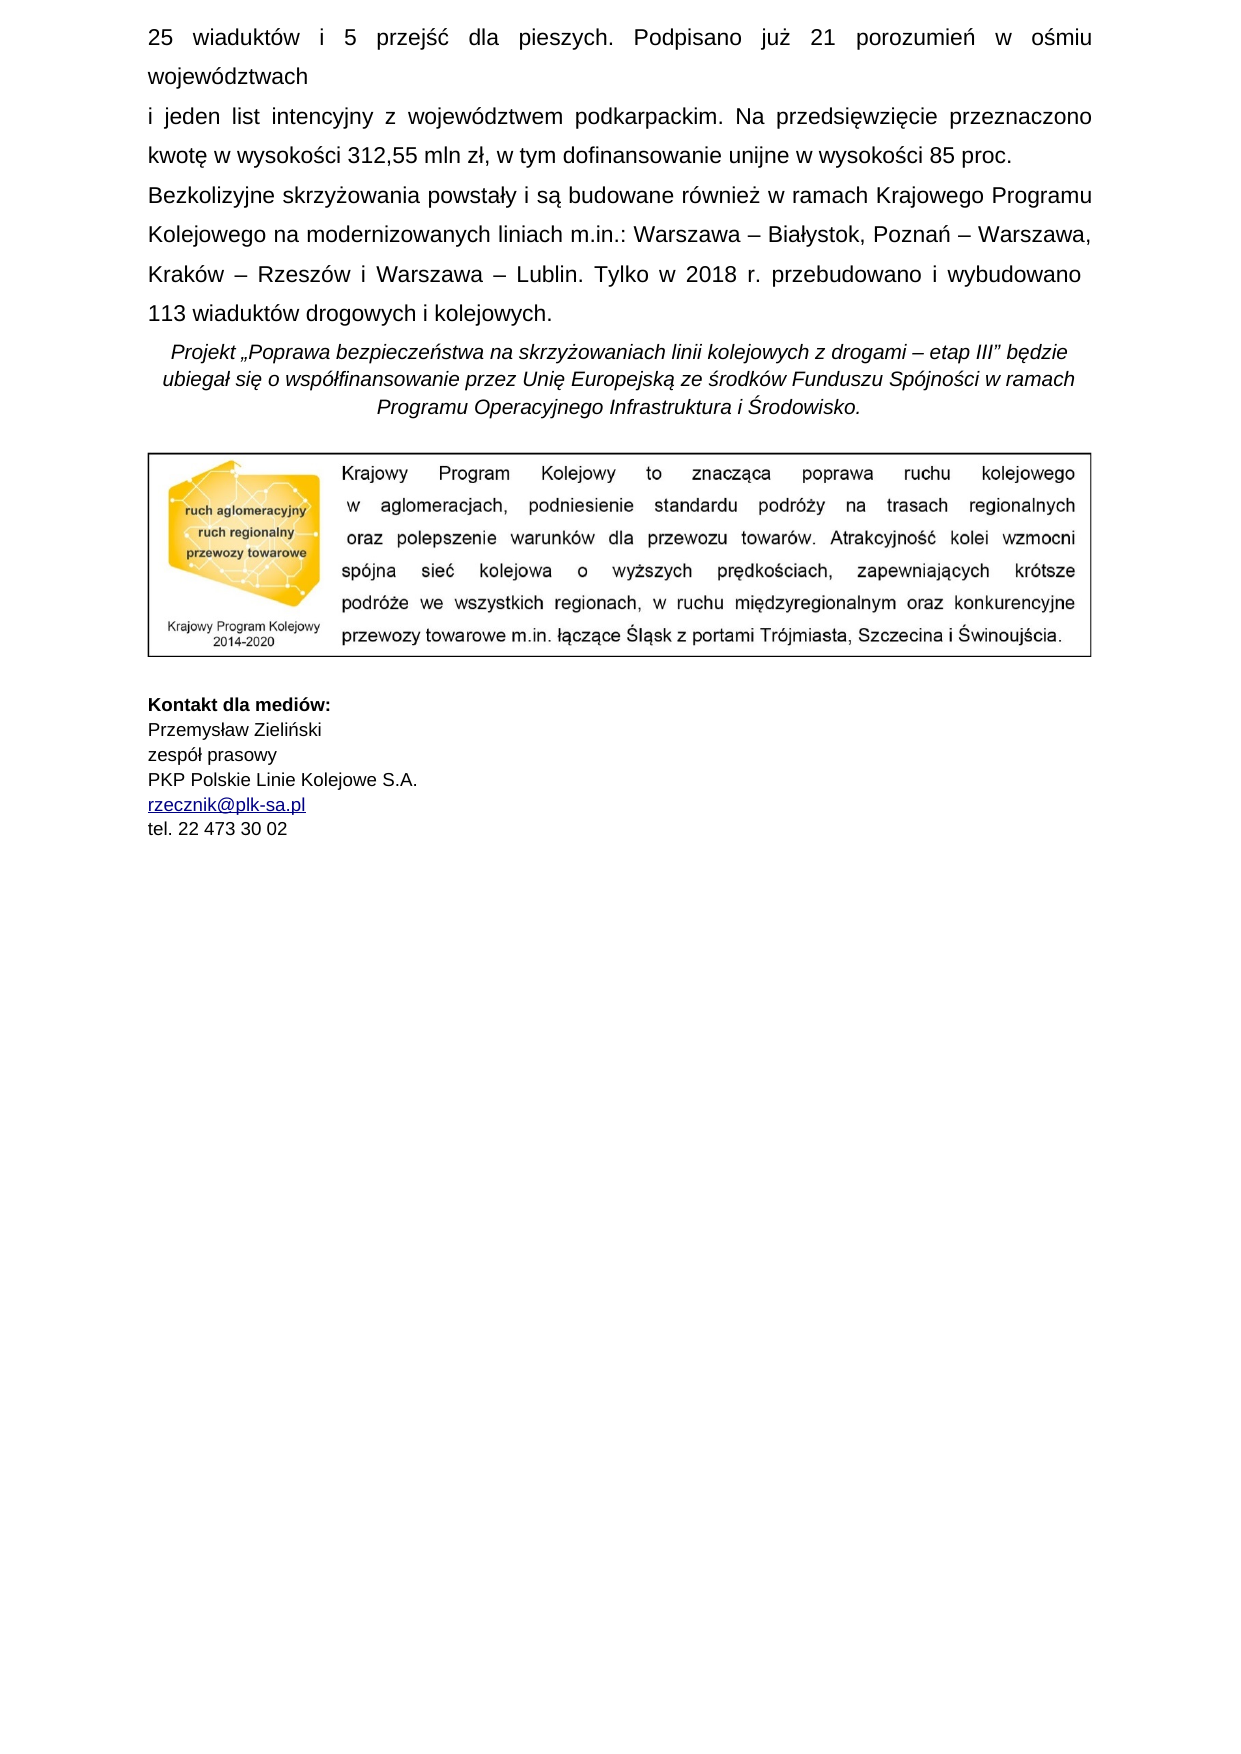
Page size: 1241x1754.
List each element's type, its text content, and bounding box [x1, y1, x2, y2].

text Projekt „Poprawa bezpieczeństwa na skrzyżowaniach linii kolejowych z drogami – etap III” będzie ubiegał się o współfinansowanie przez Unię Europejską ze środków Funduszu Spójności w ramach Programu Operacyjnego Infrastruktura i Środowisko. [148, 339, 1093, 418]
text tel. 22 473 30 02 [148, 818, 1093, 840]
text Przemysław Zieliński zespół prasowy [148, 719, 1093, 765]
text 25 wiaduktów i 5 przejść dla pieszych. Podpisano już 21 porozumień w ośmiu województwach i jeden list intencyjny z województwem podkarpackim. Na przedsięwzięcie przeznaczono kwotę w wysokości 312,55 mln zł, w tym dofinansowanie unijne w wysokości 85 proc. [148, 24, 1093, 168]
text PKP Polskie Linie Kolejowe S.A. [148, 768, 1093, 790]
text rzecznik@plk-sa.pl [148, 793, 1093, 815]
text Bezkolizyjne skrzyżowania powstały i są budowane również w ramach Krajowego Programu Kolejowego na modernizowanych liniach m.in.: Warszawa – Białystok, Poznań – Warszawa, Kraków – Rzeszów i Warszawa – Lublin. Tylko w 2018 r. przebudowano i wybudowano 113 wiaduktów drogowych i kolejowych. [148, 182, 1093, 326]
text Kontakt dla mediów: [148, 694, 1093, 716]
